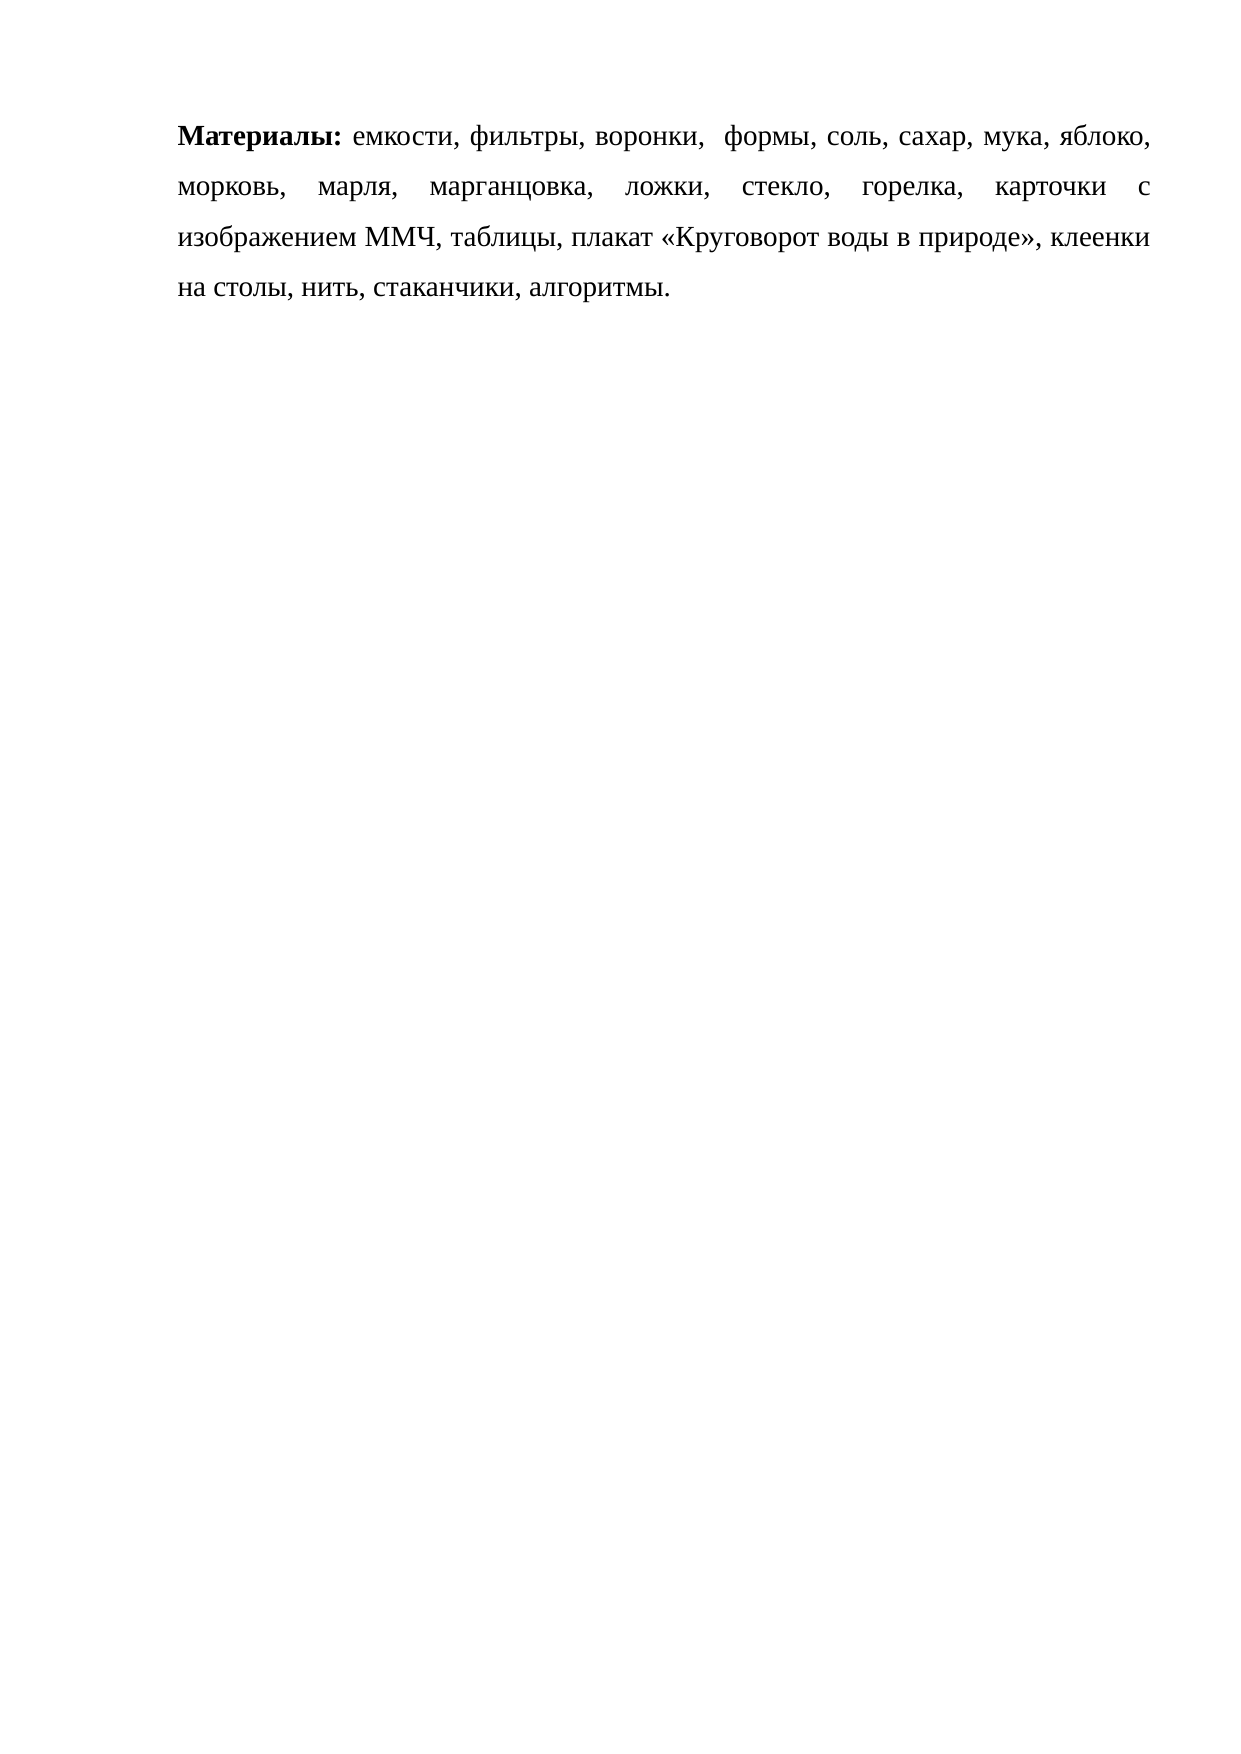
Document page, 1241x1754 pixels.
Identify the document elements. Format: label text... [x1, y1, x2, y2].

text Материалы: емкости, фильтры, воронки, формы, соль, сахар, мука, яблоко, морковь, марля, марганцовка, ложки, стекло, горелка, карточки с изображением ММЧ, таблицы, плакат «Круговорот воды в природе», клеенки на столы, нить, стаканчики, алгоритмы. [177, 118, 1152, 303]
